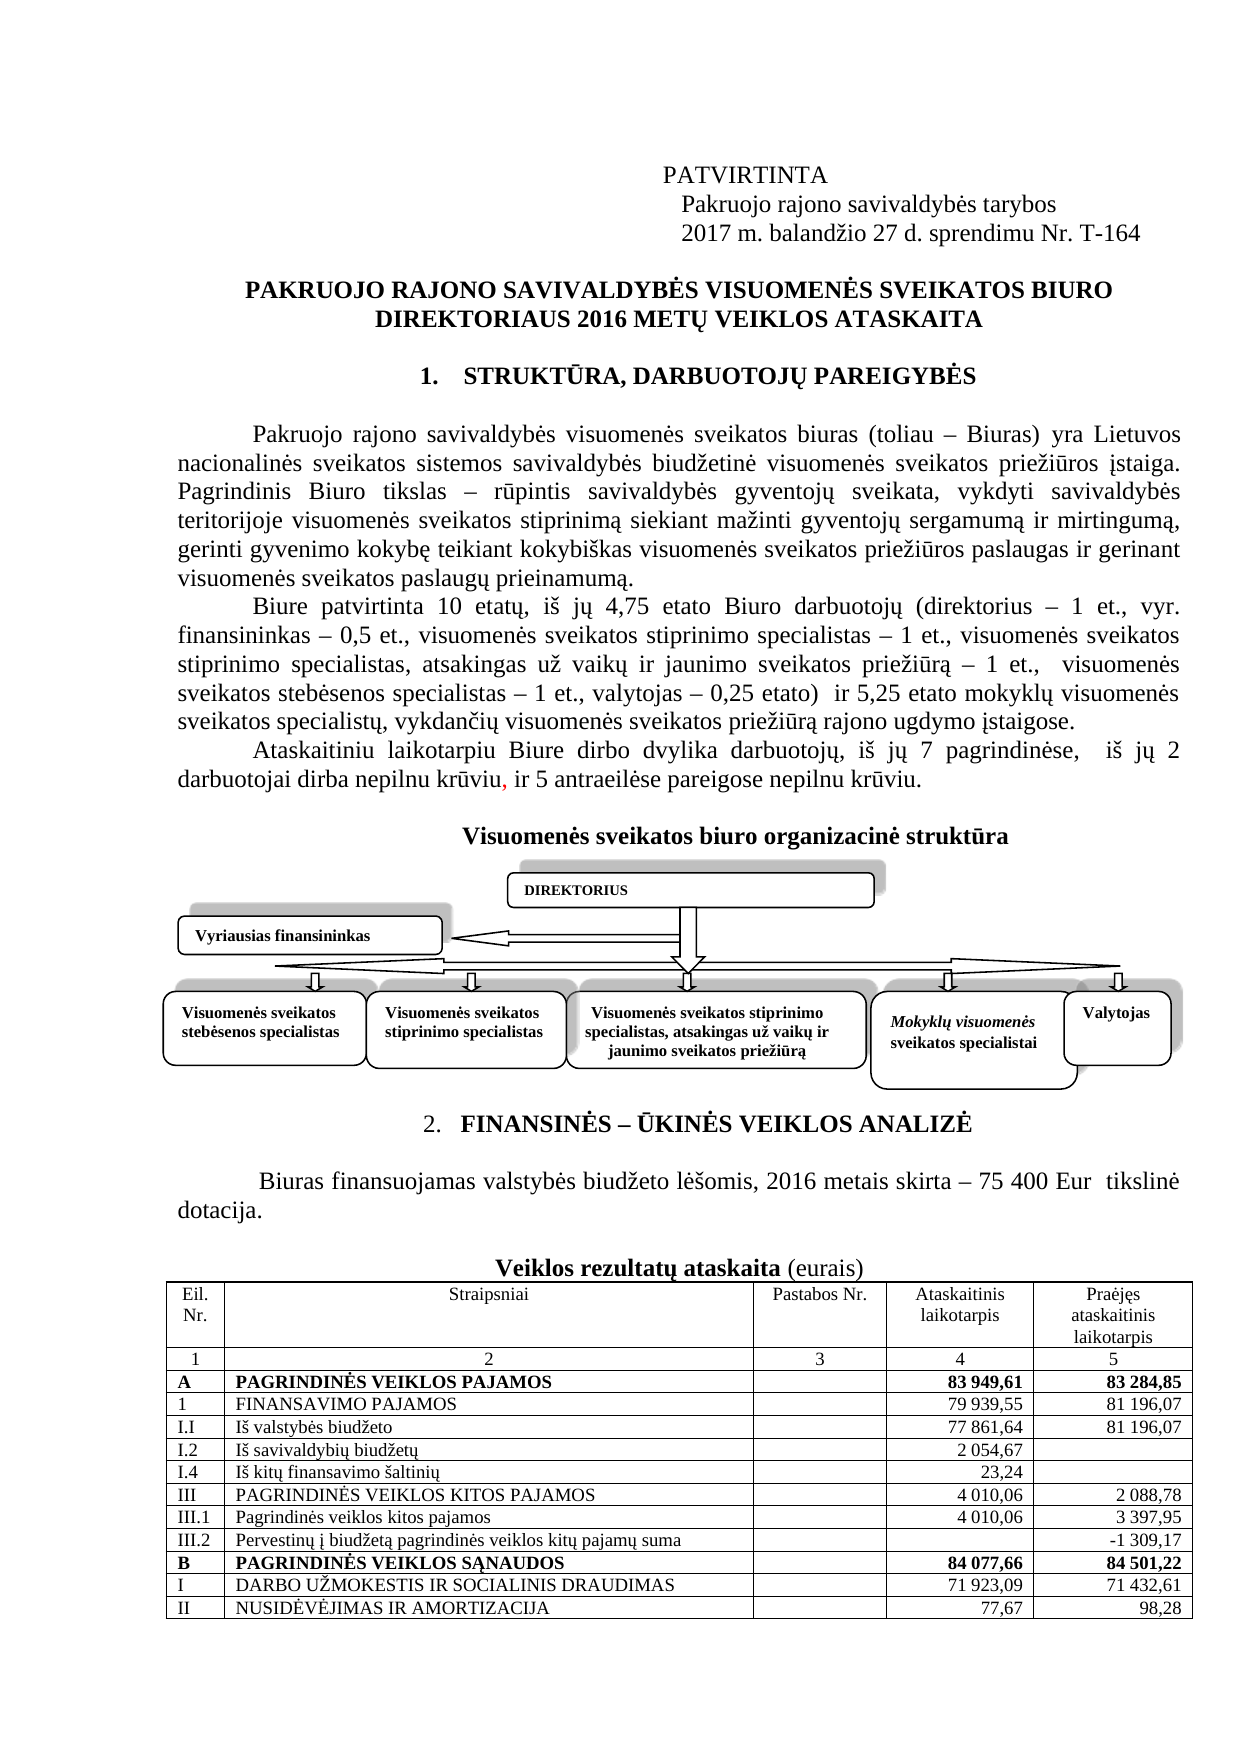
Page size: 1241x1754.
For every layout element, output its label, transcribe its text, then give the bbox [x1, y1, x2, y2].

table_cell 71 923,09 [887, 1574, 1033, 1596]
text Ataskaitiniu laikotarpiu Biure dirbo dvylika darbuotojų, iš jų 7 pagrindinėse, iš jų 2 darbuotojai dirba nepilnu krūviu, ir 5 antraeilėse pareigose nepilnu krūviu. [177, 735, 1181, 793]
table_cell Pervestinų į biudžetą pagrindinės veiklos kitų pajamų suma [225, 1529, 753, 1551]
table_cell PAGRINDINĖS VEIKLOS KITOS PAJAMOS [225, 1484, 753, 1505]
table_cell 2 [225, 1348, 753, 1370]
table_cell [1034, 1439, 1192, 1460]
table_cell [754, 1484, 886, 1505]
table_cell 83 284,85 [1034, 1371, 1192, 1392]
table_cell -1 309,17 [1034, 1529, 1192, 1551]
text 1. STRUKTŪRA, DARBUOTOJŲ PAREIGYBĖS [215, 361, 1181, 390]
table_cell 79 939,55 [887, 1393, 1033, 1415]
text Biuras finansuojamas valstybės biudžeto lėšomis, 2016 metais skirta – 75 400 Eur tikslinė dotacija. [177, 1166, 1181, 1224]
table_cell 3 397,95 [1034, 1506, 1192, 1528]
table_cell [754, 1416, 886, 1437]
table_cell I.4 [167, 1461, 224, 1483]
table_header Straipsniai [225, 1283, 753, 1347]
table_cell [754, 1371, 886, 1392]
table_cell I.I [167, 1416, 224, 1437]
table_cell 1 [167, 1393, 224, 1415]
table_cell PAGRINDINĖS VEIKLOS PAJAMOS [225, 1371, 753, 1392]
table_cell 98,28 [1034, 1597, 1192, 1618]
table_header Ataskaitinis laikotarpis [887, 1283, 1033, 1347]
text Pakruojo rajono savivaldybės tarybos [177, 189, 1181, 218]
table_cell I.2 [167, 1439, 224, 1460]
text Pakruojo rajono savivaldybės visuomenės sveikatos biuras (toliau – Biuras) yra Lietuvos nacionalinės sveikatos sistemos savivaldybės biudžetinė visuomenės sveikatos priežiūros įstaiga. Pagrindinis Biuro tikslas – rūpintis savivaldybės gyventojų sveikata, vykdyti savivaldybės teritorijoje visuomenės sveikatos stiprinimą siekiant mažinti gyventojų sergamumą ir mirtingumą, gerinti gyvenimo kokybę teikiant kokybiškas visuomenės sveikatos priežiūros paslaugas ir gerinant visuomenės sveikatos paslaugų prieinamumą. [177, 419, 1181, 591]
table_header Pastabos Nr. [754, 1283, 886, 1347]
table_cell [754, 1439, 886, 1460]
table_cell NUSIDĖVĖJIMAS IR AMORTIZACIJA [225, 1597, 753, 1618]
table_cell 84 077,66 [887, 1552, 1033, 1573]
table_cell [754, 1574, 886, 1596]
table_cell 3 [754, 1348, 886, 1370]
table_cell B [167, 1552, 224, 1573]
text 2. FINANSINĖS – ŪKINĖS VEIKLOS ANALIZĖ [215, 1109, 1181, 1138]
table_cell [754, 1393, 886, 1415]
text 2017 m. balandžio 27 d. sprendimu Nr. T-164 [177, 218, 1181, 246]
table_cell III.2 [167, 1529, 224, 1551]
table_cell Iš kitų finansavimo šaltinių [225, 1461, 753, 1483]
text Biure patvirtinta 10 etatų, iš jų 4,75 etato Biuro darbuotojų (direktorius – 1 et., vyr. finansininkas – 0,5 et., visuomenės sveikatos stiprinimo specialistas – 1 et., visuomenės sveikatos stiprinimo specialistas, atsakingas už vaikų ir jaunimo sveikatos priežiūrą – 1 et., visuomenės sveikatos stebėsenos specialistas – 1 et., valytojas – 0,25 etato) ir 5,25 etato mokyklų visuomenės sveikatos specialistų, vykdančių visuomenės sveikatos priežiūrą rajono ugdymo įstaigose. [177, 591, 1181, 735]
table_cell DARBO UŽMOKESTIS IR SOCIALINIS DRAUDIMAS [225, 1574, 753, 1596]
table_cell [754, 1552, 886, 1573]
table_cell [1034, 1461, 1192, 1483]
table_cell 5 [1034, 1348, 1192, 1370]
table_cell 2 088,78 [1034, 1484, 1192, 1505]
table_cell Iš valstybės biudžeto [225, 1416, 753, 1437]
table_cell Iš savivaldybių biudžetų [225, 1439, 753, 1460]
table_cell 81 196,07 [1034, 1416, 1192, 1437]
table_cell FINANSAVIMO PAJAMOS [225, 1393, 753, 1415]
text PAKRUOJO RAJONO SAVIVALDYBĖS VISUOMENĖS SVEIKATOS BIURO DIREKTORIAUS 2016 METŲ VEIKLOS ATASKAITA [177, 275, 1181, 333]
text Veiklos rezultatų ataskaita (eurais) [177, 1253, 1181, 1281]
table_header Eil. Nr. [167, 1283, 224, 1347]
table_cell 84 501,22 [1034, 1552, 1192, 1573]
table_cell 4 010,06 [887, 1484, 1033, 1505]
table_cell [754, 1506, 886, 1528]
table_cell III [167, 1484, 224, 1505]
text PATVIRTINTA [582, 160, 1181, 189]
table_cell 2 054,67 [887, 1439, 1033, 1460]
table_cell 1 [167, 1348, 224, 1370]
table_cell [887, 1529, 1033, 1551]
table_cell 77 861,64 [887, 1416, 1033, 1437]
table_cell 77,67 [887, 1597, 1033, 1618]
table_cell PAGRINDINĖS VEIKLOS SĄNAUDOS [225, 1552, 753, 1573]
text Visuomenės sveikatos biuro organizacinė struktūra [290, 821, 1181, 850]
table_cell 71 432,61 [1034, 1574, 1192, 1596]
table_cell [754, 1597, 886, 1618]
table_cell 4 010,06 [887, 1506, 1033, 1528]
table_cell Pagrindinės veiklos kitos pajamos [225, 1506, 753, 1528]
table_cell A [167, 1371, 224, 1392]
table_cell 23,24 [887, 1461, 1033, 1483]
table_cell 4 [887, 1348, 1033, 1370]
table_cell I [167, 1574, 224, 1596]
table_cell 81 196,07 [1034, 1393, 1192, 1415]
table_cell II [167, 1597, 224, 1618]
table_cell 83 949,61 [887, 1371, 1033, 1392]
table_header Praėjęs ataskaitinis laikotarpis [1034, 1283, 1192, 1347]
table_cell [754, 1461, 886, 1483]
table_cell [754, 1529, 886, 1551]
table_cell III.1 [167, 1506, 224, 1528]
